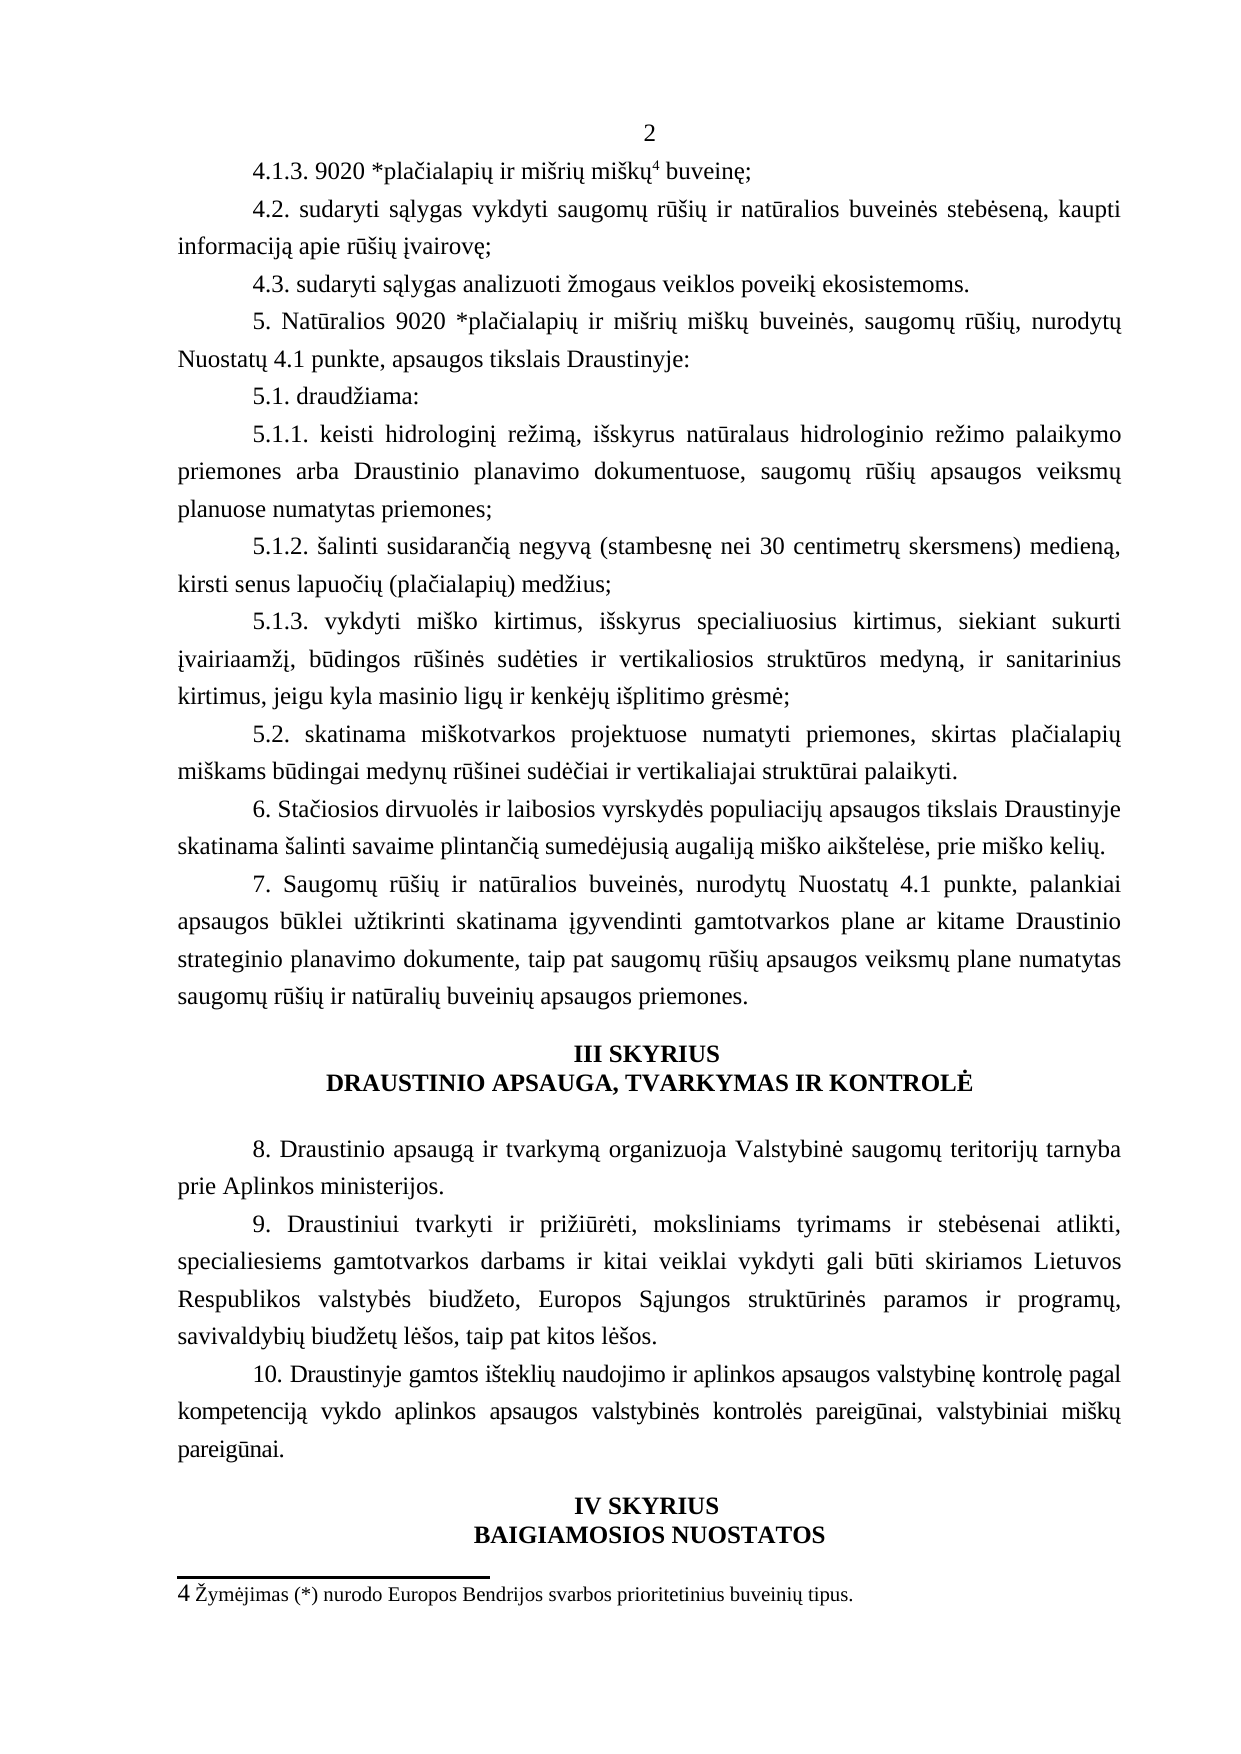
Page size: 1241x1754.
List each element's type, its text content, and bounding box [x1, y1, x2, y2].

text 4.1.3. 9020 *plačialapių ir mišrių miškų buveinę; [177, 148, 1122, 185]
text 8. Draustinio apsaugą ir tvarkymą organizuoja Valstybinė saugomų teritorijų tarnyba prie Aplinkos ministerijos. [177, 1125, 1122, 1200]
text 5.1.2. šalinti susidarančią negyvą (stambesnę nei 30 centimetrų skersmens) medieną, kirsti senus lapuočių (plačialapių) medžius; [177, 523, 1122, 598]
text Draustinio apsauga, tvarkymas ir kontrolė [177, 1068, 1122, 1096]
text 6. Stačiosios dirvuolės ir laibosios vyrskydės populiacijų apsaugos tikslais Draustinyje skatinama šalinti savaime plintančią sumedėjusią augaliją miško aikštelėse, prie miško kelių. [177, 785, 1122, 860]
text 9. Draustiniui tvarkyti ir prižiūrėti, moksliniams tyrimams ir stebėsenai atlikti, specialiesiems gamtotvarkos darbams ir kitai veiklai vykdyti gali būti skiriamos Lietuvos Respublikos valstybės biudžeto, Europos Sąjungos struktūrinės paramos ir programų, savivaldybių biudžetų lėšos, taip pat kitos lėšos. [177, 1200, 1122, 1350]
text 5.1.3. vykdyti miško kirtimus, išskyrus specialiuosius kirtimus, siekiant sukurti įvairiaamžį, būdingos rūšinės sudėties ir vertikaliosios struktūros medyną, ir sanitarinius kirtimus, jeigu kyla masinio ligų ir kenkėjų išplitimo grėsmė; [177, 598, 1122, 710]
text 7. Saugomų rūšių ir natūralios buveinės, nurodytų Nuostatų 4.1 punkte, palankiai apsaugos būklei užtikrinti skatinama įgyvendinti gamtotvarkos plane ar kitame Draustinio strateginio planavimo dokumente, taip pat saugomų rūšių apsaugos veiksmų plane numatytas saugomų rūšių ir natūralių buveinių apsaugos priemones. [177, 860, 1122, 1010]
text 5.1.1. keisti hidrologinį režimą, išskyrus natūralaus hidrologinio režimo palaikymo priemones arba Draustinio planavimo dokumentuose, saugomų rūšių apsaugos veiksmų planuose numatytas priemones; [177, 410, 1122, 523]
text 4.2. sudaryti sąlygas vykdyti saugomų rūšių ir natūralios buveinės stebėseną, kaupti informaciją apie rūšių įvairovę; [177, 185, 1122, 260]
text III skyrius [177, 1039, 1122, 1068]
text 5.1. draudžiama: [177, 373, 1122, 410]
text Žymėjimas (*) nurodo Europos Bendrijos svarbos prioritetinius buveinių tipus. [177, 1578, 1122, 1606]
text 10. Draustinyje gamtos išteklių naudojimo ir aplinkos apsaugos valstybinę kontrolę pagal kompetenciją vykdo aplinkos apsaugos valstybinės kontrolės pareigūnai, valstybiniai miškų pareigūnai. [177, 1350, 1122, 1463]
text 4.3. sudaryti sąlygas analizuoti žmogaus veiklos poveikį ekosistemoms. [177, 260, 1122, 298]
text Baigiamosios nuostatos [177, 1520, 1122, 1549]
text 5. Natūralios 9020 *plačialapių ir mišrių miškų buveinės, saugomų rūšių, nurodytų Nuostatų 4.1 punkte, apsaugos tikslais Draustinyje: [177, 298, 1122, 373]
text 5.2. skatinama miškotvarkos projektuose numatyti priemones, skirtas plačialapių miškams būdingai medynų rūšinei sudėčiai ir vertikaliajai struktūrai palaikyti. [177, 710, 1122, 785]
text IV skyrius [177, 1491, 1122, 1520]
